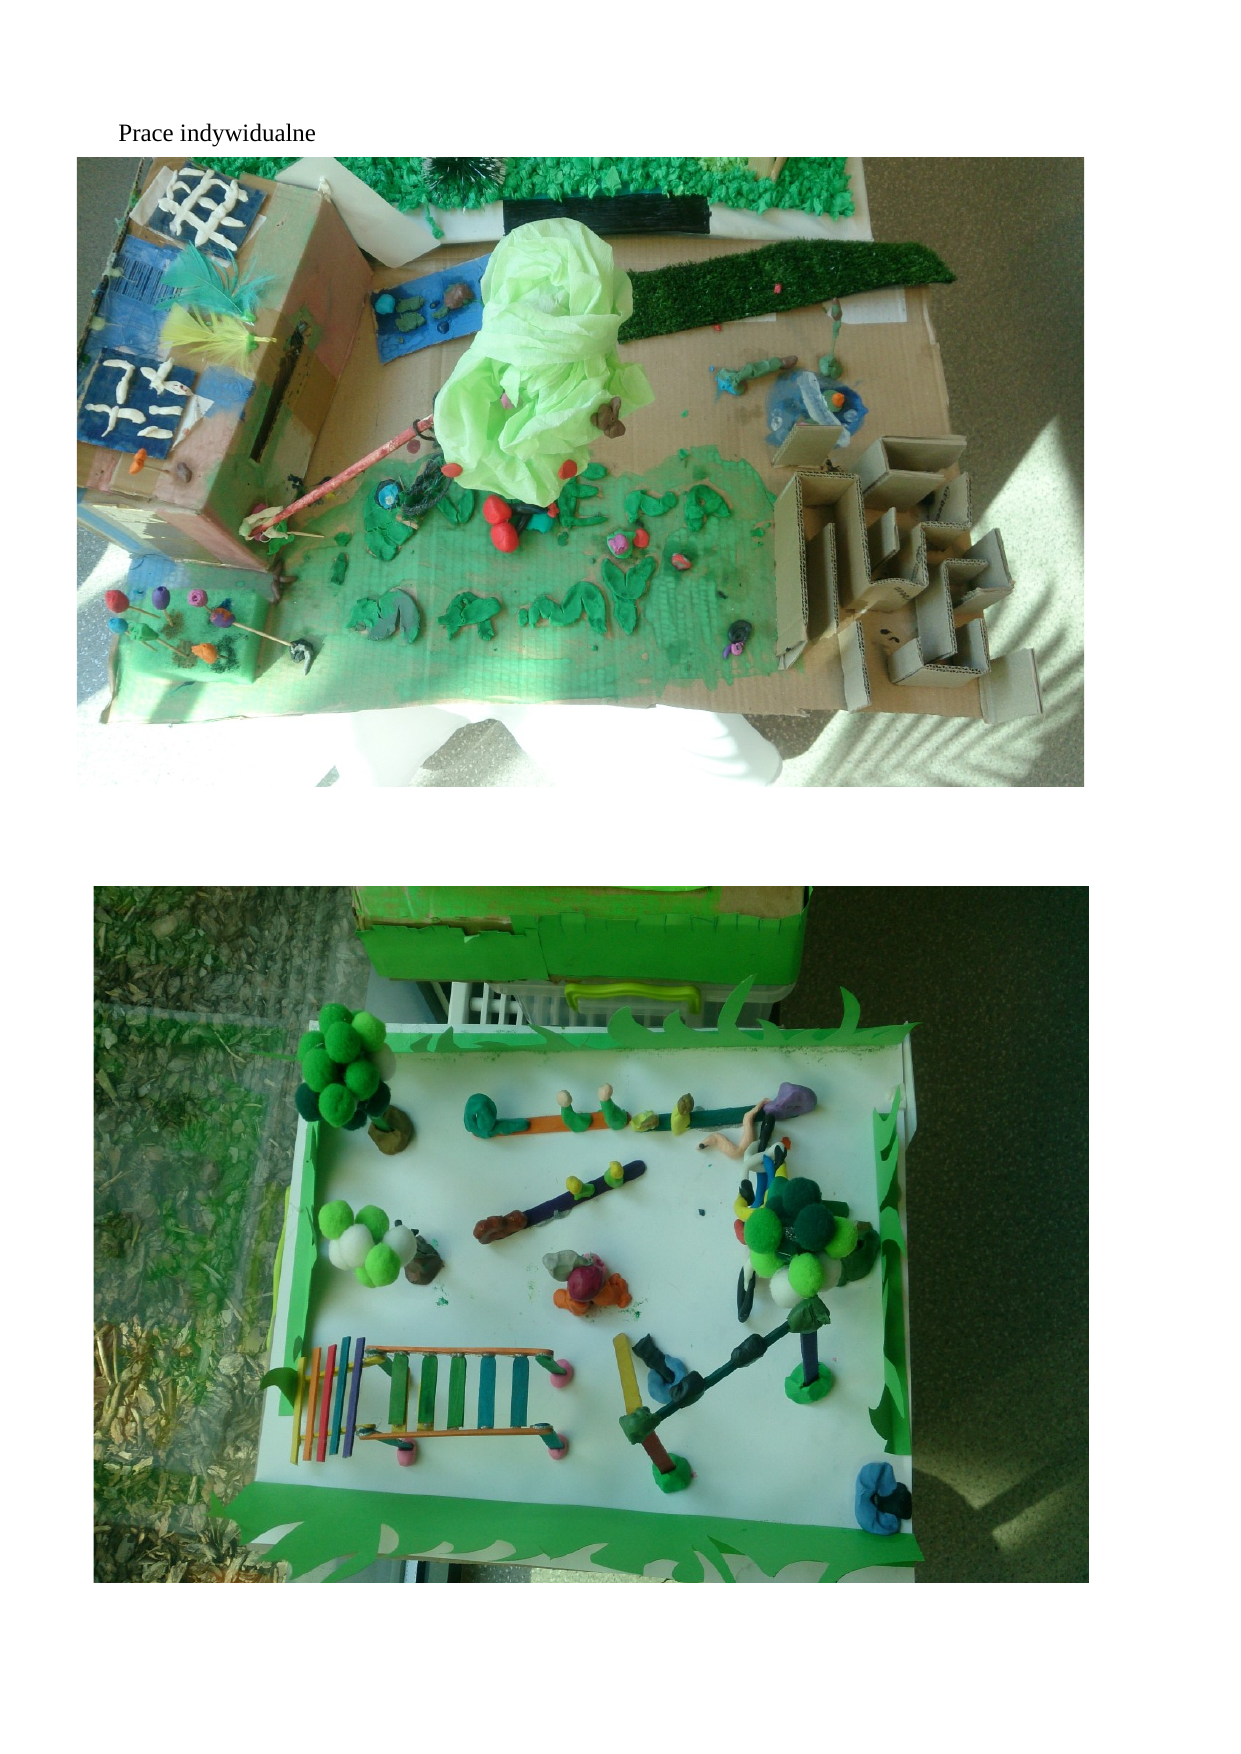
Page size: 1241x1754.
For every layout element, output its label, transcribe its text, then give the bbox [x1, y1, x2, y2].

picture [93, 886, 1089, 1583]
text Prace indywidualne [118, 118, 1122, 147]
picture [76, 157, 1085, 787]
